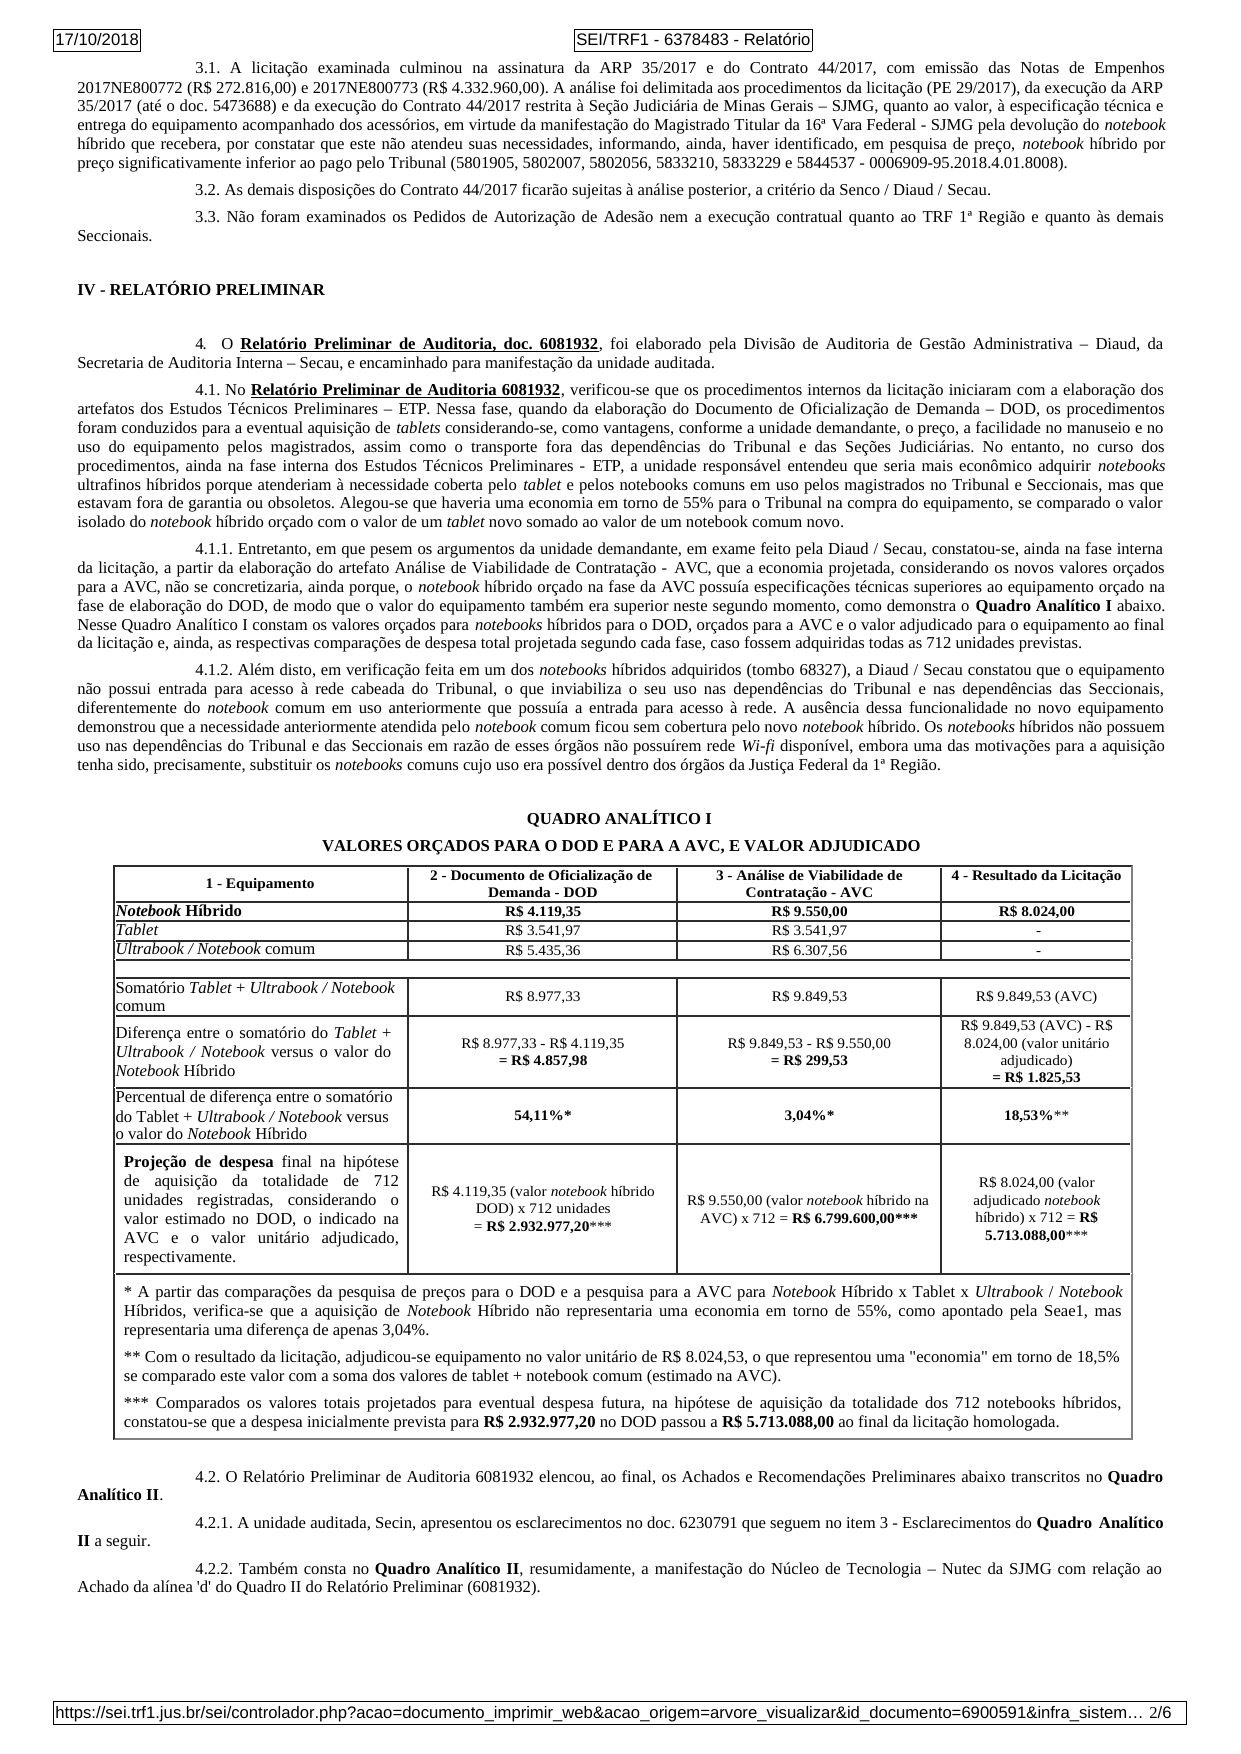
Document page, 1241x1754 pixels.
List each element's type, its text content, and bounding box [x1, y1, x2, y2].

text VALORES ORÇADOS PARA O DOD E PARA A AVC, E VALOR ADJUDICADO [58, 836, 1184, 855]
table_cell R$ 9.849,53 - R$ 9.550,00 = R$ 299,53 [678, 1017, 940, 1086]
subtitle - RELATÓRIO PRELIMINAR [77, 280, 1186, 299]
table_cell R$ 4.119,35 (valor notebook híbrido DOD) x 712 unidades = R$ 2.932.977,20*** [409, 1145, 676, 1273]
table_cell R$ 9.849,53 (AVC) - R$ 8.024,00 (valor unitário adjudicado) = R$ 1.825,53 [942, 1015, 1131, 1086]
list Entretanto, em que pesem os argumentos da unidade demandante, em exame feito pela Diaud / Secau, constatou-se, ainda na fase interna da licitação, a partir da elaboração do artefato Análise de Viabilidade de Contratação - AVC, que a economia projetada, considerando os novos valores orçados para a AVC, não se concretizaria, ainda porque, o notebook híbrido orçado na fase da AVC possuía especificações técnicas superiores ao equipamento orçado na fase de elaboração do DOD, de modo que o valor do equipamento também era superior neste segundo momento, como demonstra o Quadro Analítico I abaixo. Nesse Quadro Analítico I constam os valores orçados para notebooks híbridos para o DOD, orçados para a AVC e o valor adjudicado para o equipamento ao final da licitação e, ainda, as respectivas comparações de despesa total projetada segundo cada fase, caso fossem adquiridas todas as 712 unidades previstas. [77, 539, 1166, 652]
text Analítico II. II a seguir. [77, 1485, 165, 1549]
table_cell R$ 3.541,97 [409, 922, 676, 939]
table_cell R$ 3.541,97 [678, 922, 940, 939]
table_header 1 - Equipamento [115, 867, 407, 901]
subtitle QUADRO ANALÍTICO I [58, 809, 1180, 828]
table_cell 54,11%* [409, 1089, 676, 1143]
table_cell R$ 9.550,00 (valor notebook híbrido na AVC) x 712 = R$ 6.799.600,00*** [678, 1145, 940, 1273]
table_cell 18,53%** [942, 1086, 1131, 1143]
table_cell R$ 9.849,53 [678, 979, 940, 1015]
table_header 3 - Análise de Viabilidade de Contratação - AVC [678, 867, 940, 901]
table_cell Percentual de diferença entre o somatório do Tablet + Ultrabook / Notebook versus o valor do Notebook Híbrido [115, 1089, 407, 1143]
table_cell Projeção de despesa final na hipótese de aquisição da totalidade de 712 unidades registradas, considerando o valor estimado no DOD, o indicado na AVC e o valor unitário adjudicado, respectivamente. [115, 1145, 407, 1273]
table_cell Somatório Tablet + Ultrabook / Notebook comum [115, 979, 407, 1015]
table_cell * A partir das comparações da pesquisa de preços para o DOD e a pesquisa para a AVC para Notebook Híbrido x Tablet x Ultrabook / Notebook Híbridos, verifica-se que a aquisição de Notebook Híbrido não representaria uma economia em torno de 55%, como apontado pela Seae1, mas representaria uma diferença de apenas 3,04%. ** Com o resultado da licitação, adjudicou-se equipamento no valor unitário de R$ 8.024,53, o que representou uma "economia" em torno de 18,5% se comparado este valor com a soma dos valores de tablet + notebook comum (estimado na AVC). *** Comparados os valores totais projetados para eventual despesa futura, na hipótese de aquisição da totalidade dos 712 notebooks híbridos, constatou-se que a despesa inicialmente prevista para R$ 2.932.977,20 no DOD passou a R$ 5.713.088,00 ao final da licitação homologada. [115, 1273, 1131, 1438]
table_cell R$ 8.024,00 (valor adjudicado notebook híbrido) x 712 = R$ 5.713.088,00*** [942, 1143, 1131, 1273]
table_cell R$ 9.849,53 (AVC) [942, 977, 1131, 1015]
table_cell - [942, 920, 1131, 939]
table_cell R$ 5.435,36 [409, 942, 676, 959]
table_header 2 - Documento de Oficialização de Demanda - DOD [409, 867, 676, 901]
list Além disto, em verificação feita em um dos notebooks híbridos adquiridos (tombo 68327), a Diaud / Secau constatou que o equipamento não possui entrada para acesso à rede cabeada do Tribunal, o que inviabiliza o seu uso nas dependências do Tribunal e nas dependências das Seccionais, diferentemente do notebook comum em uso anteriormente que possuía a entrada para acesso à rede. A ausência dessa funcionalidade no novo equipamento demonstrou que a necessidade anteriormente atendida pelo notebook comum ficou sem cobertura pelo novo notebook híbrido. Os notebooks híbridos não possuem uso nas dependências do Tribunal e das Seccionais em razão de esses órgãos não possuírem rede Wi-fi disponível, embora uma das motivações para a aquisição tenha sido, precisamente, substituir os notebooks comuns cujo uso era possível dentro dos órgãos da Justiça Federal da 1ª Região. [77, 661, 1165, 774]
list Não foram examinados os Pedidos de Autorização de Adesão nem a execução contratual quanto ao TRF 1ª Região e quanto às demais [195, 207, 1186, 226]
table_cell R$ 8.977,33 - R$ 4.119,35 = R$ 4.857,98 [409, 1017, 676, 1086]
table_cell [115, 959, 1131, 977]
table_cell Ultrabook / Notebook comum [115, 942, 407, 959]
list Também consta no Quadro Analítico II, resumidamente, a manifestação do Núcleo de Tecnologia – Nutec da SJMG com relação ao [195, 1558, 1186, 1578]
table_cell 3,04%* [678, 1089, 940, 1143]
table_cell Diferença entre o somatório do Tablet + Ultrabook / Notebook versus o valor do Notebook Híbrido [115, 1017, 407, 1086]
table_cell R$ 9.550,00 [678, 903, 940, 920]
list No Relatório Preliminar de Auditoria 6081932, verificou-se que os procedimentos internos da licitação iniciaram com a elaboração dos artefatos dos Estudos Técnicos Preliminares – ETP. Nessa fase, quando da elaboração do Documento de Oficialização de Demanda – DOD, os procedimentos foram conduzidos para a eventual aquisição de tablets considerando-se, como vantagens, conforme a unidade demandante, o preço, a facilidade no manuseio e no uso do equipamento pelos magistrados, assim como o transporte fora das dependências do Tribunal e das Seções Judiciárias. No entanto, no curso dos procedimentos, ainda na fase interna dos Estudos Técnicos Preliminares - ETP, a unidade responsável entendeu que seria mais econômico adquirir notebooks ultrafinos híbridos porque atenderiam à necessidade coberta pelo tablet e pelos notebooks comuns em uso pelos magistrados no Tribunal e Seccionais, mas que estavam fora de garantia ou obsoletos. Alegou-se que haveria uma economia em torno de 55% para o Tribunal na compra do equipamento, se comparado o valor isolado do notebook híbrido orçado com o valor de um tablet novo somado ao valor de um notebook comum novo. [77, 381, 1165, 531]
table_cell Tablet [115, 922, 407, 939]
table_cell Notebook Híbrido [115, 903, 407, 920]
text Seccionais. [77, 226, 1186, 245]
table_header 4 - Resultado da Licitação [942, 867, 1131, 901]
list A licitação examinada culminou na assinatura da ARP 35/2017 e do Contrato 44/2017, com emissão das Notas de Empenhos 2017NE800772 (R$ 272.816,00) e 2017NE800773 (R$ 4.332.960,00). A análise foi delimitada aos procedimentos da licitação (PE 29/2017), da execução da ARP 35/2017 (até o doc. 5473688) e da execução do Contrato 44/2017 restrita à Seção Judiciária de Minas Gerais – SJMG, quanto ao valor, à especificação técnica e entrega do equipamento acompanhado dos acessórios, em virtude da manifestação do Magistrado Titular da 16ª Vara Federal - SJMG pela devolução do notebook híbrido que recebera, por constatar que este não atendeu suas necessidades, informando, ainda, haver identificado, em pesquisa de preço, notebook híbrido por preço significativamente inferior ao pago pelo Tribunal (5801905, 5802007, 5802056, 5833210, 5833229 e 5844537 - 0006909-95.2018.4.01.8008). [77, 59, 1165, 172]
table_cell R$ 8.024,00 [942, 901, 1131, 920]
table_cell R$ 8.977,33 [409, 979, 676, 1015]
text Achado da alínea 'd' do Quadro II do Relatório Preliminar (6081932). [77, 1578, 1186, 1597]
list As demais disposições do Contrato 44/2017 ficarão sujeitas à análise posterior, a critério da Senco / Diaud / Secau. [195, 180, 1186, 199]
table_cell - [942, 940, 1131, 959]
table_cell R$ 6.307,56 [678, 942, 940, 959]
list O Relatório Preliminar de Auditoria, doc. 6081932, foi elaborado pela Divisão de Auditoria de Gestão Administrativa – Diaud, da Secretaria de Auditoria Interna – Secau, e encaminhado para manifestação da unidade auditada. [77, 334, 1165, 372]
list O Relatório Preliminar de Auditoria 6081932 elencou, ao final, os Achados e Recomendações Preliminares abaixo transcritos no Quadro [195, 1467, 1186, 1486]
table_cell R$ 4.119,35 [409, 903, 676, 920]
list A unidade auditada, Secin, apresentou os esclarecimentos no doc. 6230791 que seguem no item 3 - Esclarecimentos do Quadro Analítico [195, 1513, 1186, 1532]
